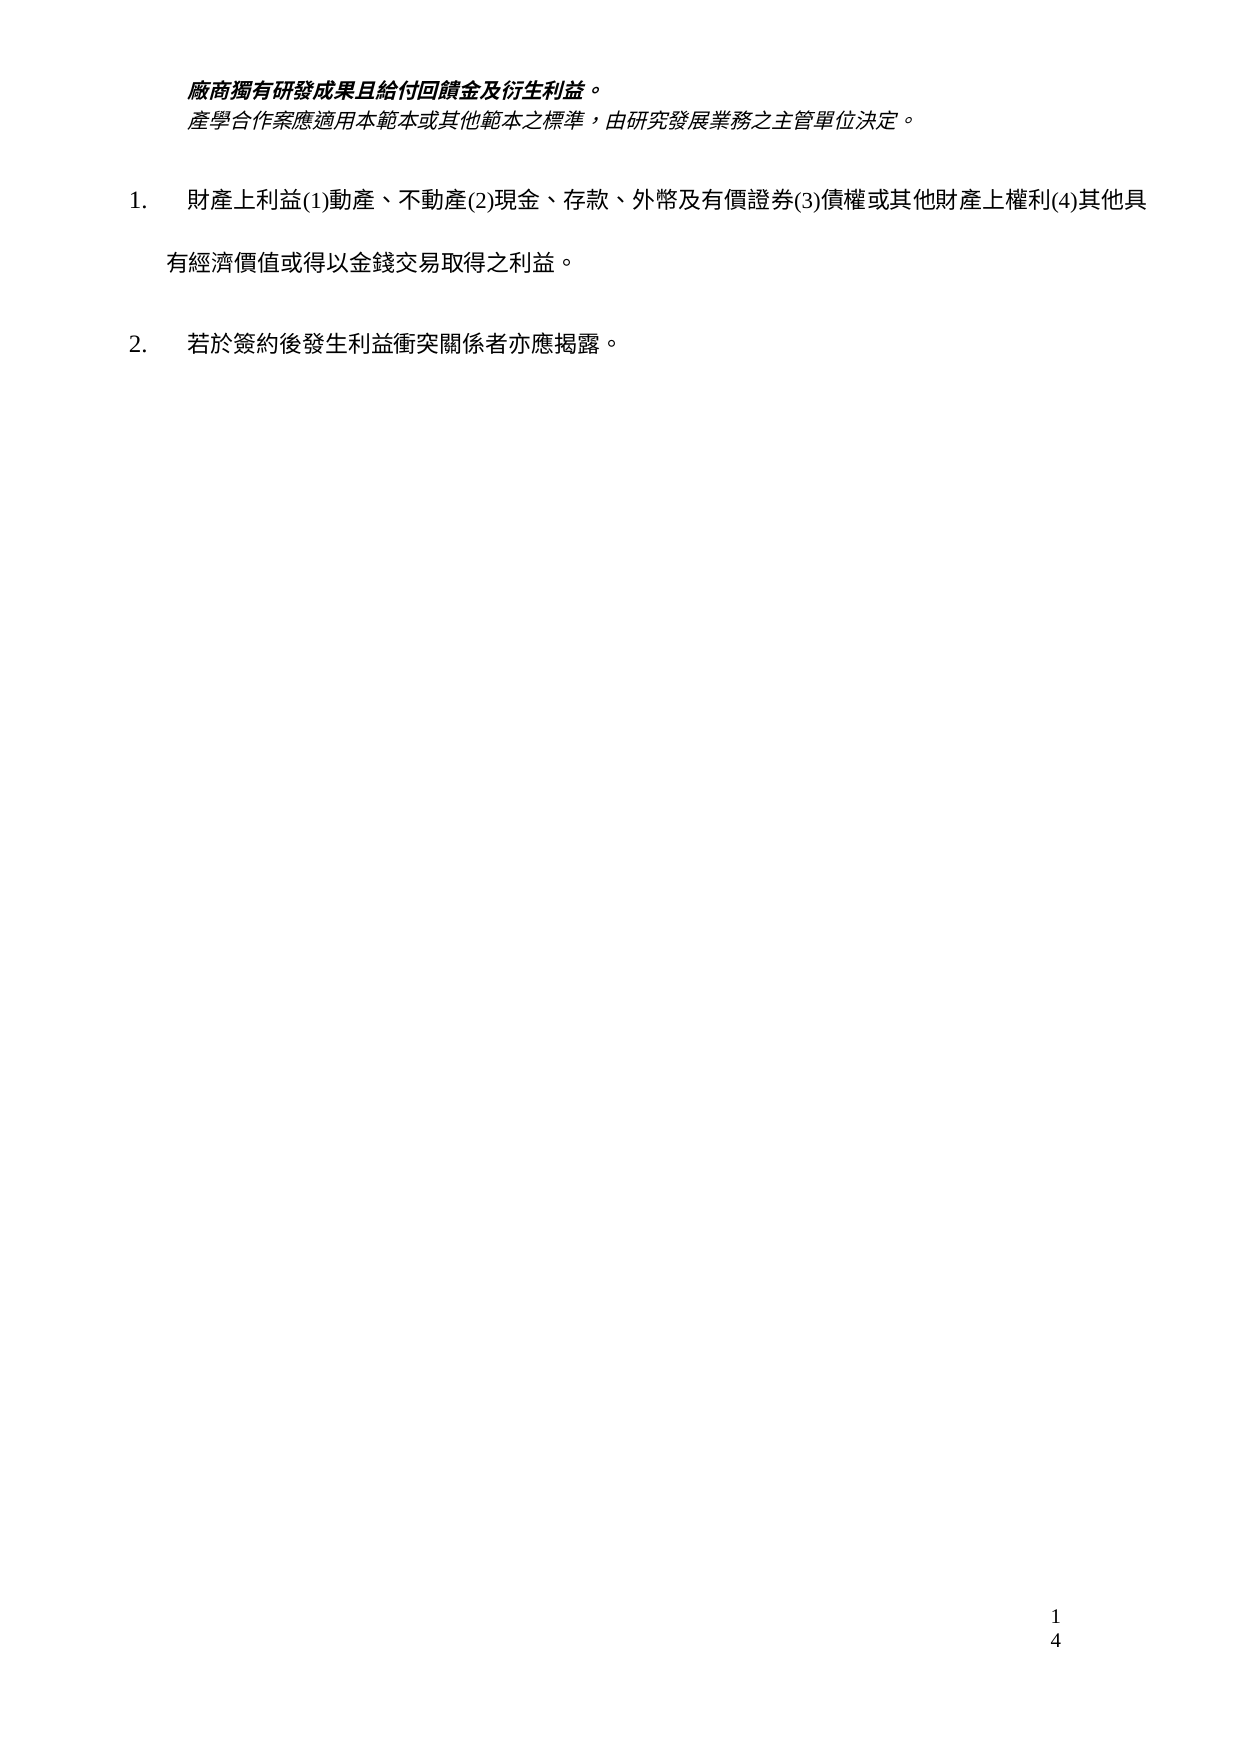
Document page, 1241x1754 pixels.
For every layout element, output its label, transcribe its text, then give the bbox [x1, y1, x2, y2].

list 若於簽約後發生利益衝突關係者亦應揭露。 [128, 301, 1147, 363]
list 財產上利益(1)動產、不動產(2)現金、存款、外幣及有價證券(3)債權或其他財產上權利(4)其他具有經濟價值或得以金錢交易取得之利益。 [128, 157, 1147, 282]
